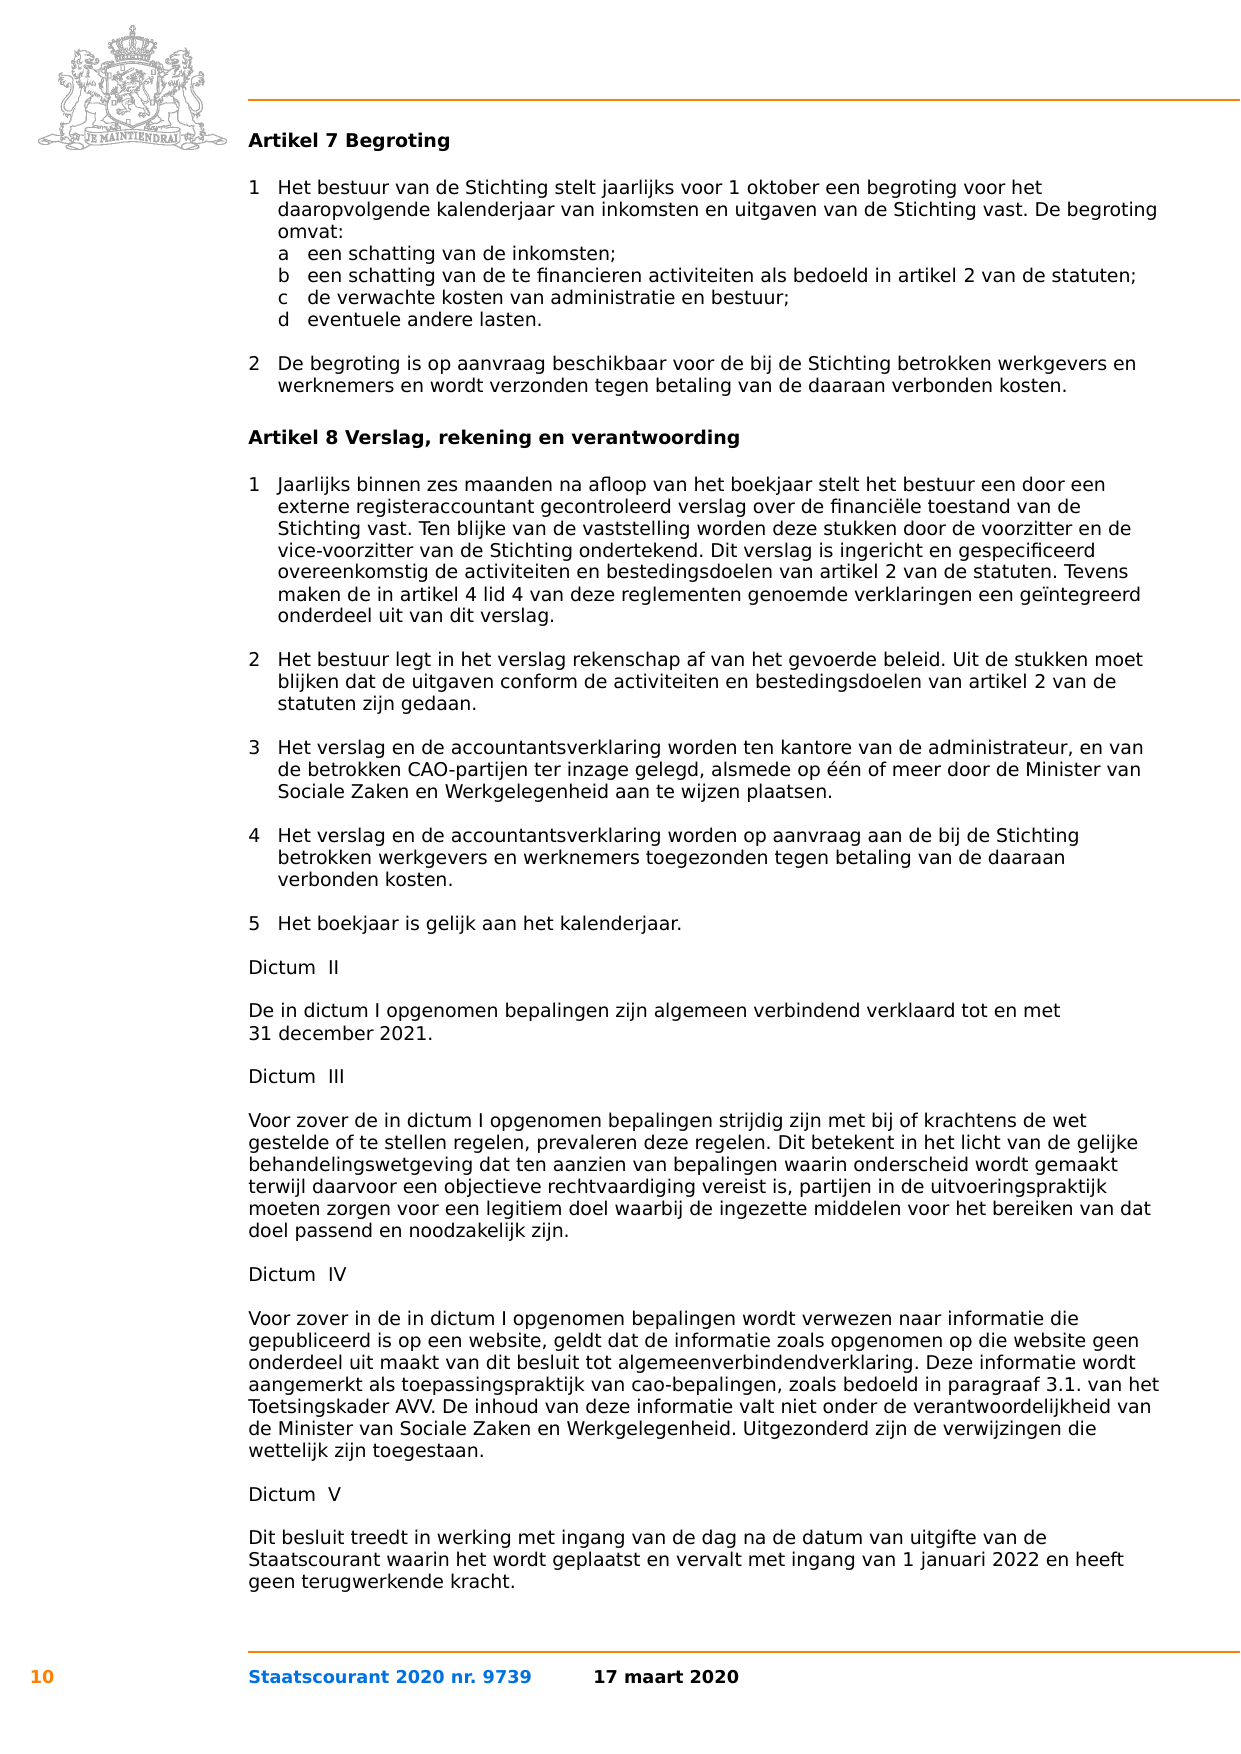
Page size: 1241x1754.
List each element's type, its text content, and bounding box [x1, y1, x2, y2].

text 5 Het boekjaar is gelijk aan het kalenderjaar. [248, 913, 1163, 935]
text 3 Het verslag en de accountantsverklaring worden ten kantore van de administrateur, en van de betrokken CAO-partijen ter inzage gelegd, alsmede op één of meer door de Minister van Sociale Zaken en Werkgelegenheid aan te wijzen plaatsen. [248, 737, 1163, 803]
subtitle Artikel 8 Verslag, rekening en verantwoording [248, 427, 1163, 448]
text Voor zover in de in dictum I opgenomen bepalingen wordt verwezen naar informatie die gepubliceerd is op een website, geldt dat de informatie zoals opgenomen op die website geen onderdeel uit maakt van dit besluit tot algemeenverbindendverklaring. Deze informatie wordt aangemerkt als toepassingspraktijk van cao-bepalingen, zoals bedoeld in paragraaf 3.1. van het Toetsingskader AVV. De inhoud van deze informatie valt niet onder de verantwoordelijkheid van de Minister van Sociale Zaken en Werkgelegenheid. Uitgezonderd zijn de verwijzingen die wettelijk zijn toegestaan. [248, 1308, 1163, 1462]
text Voor zover de in dictum I opgenomen bepalingen strijdig zijn met bij of krachtens de wet gestelde of te stellen regelen, prevaleren deze regelen. Dit betekent in het licht van de gelijke behandelingswetgeving dat ten aanzien van bepalingen waarin onderscheid wordt gemaakt terwijl daarvoor een objectieve rechtvaardiging vereist is, partijen in de uitvoeringspraktijk moeten zorgen voor een legitiem doel waarbij de ingezette middelen voor het bereiken van dat doel passend en noodzakelijk zijn. [248, 1110, 1163, 1242]
picture [38, 25, 227, 150]
text Dictum II [248, 957, 1163, 978]
text Dictum IV [248, 1264, 1163, 1286]
text 2 Het bestuur legt in het verslag rekenschap af van het gevoerde beleid. Uit de stukken moet blijken dat de uitgaven conform de activiteiten en bestedingsdoelen van artikel 2 van de statuten zijn gedaan. [248, 649, 1163, 715]
text a een schatting van de inkomsten; [278, 243, 1163, 265]
text d eventuele andere lasten. [278, 309, 1163, 331]
text Dictum V [248, 1483, 1163, 1505]
text b een schatting van de te financieren activiteiten als bedoeld in artikel 2 van de statuten; [278, 265, 1163, 287]
text De in dictum I opgenomen bepalingen zijn algemeen verbindend verklaard tot en met 31 december 2021. [248, 1000, 1163, 1044]
subtitle Artikel 7 Begroting [248, 130, 1163, 152]
text 4 Het verslag en de accountantsverklaring worden op aanvraag aan de bij de Stichting betrokken werkgevers en werknemers toegezonden tegen betaling van de daaraan verbonden kosten. [248, 825, 1163, 891]
text Dit besluit treedt in werking met ingang van de dag na de datum van uitgifte van de Staatscourant waarin het wordt geplaatst en vervalt met ingang van 1 januari 2022 en heeft geen terugwerkende kracht. [248, 1527, 1163, 1593]
text 1 Jaarlijks binnen zes maanden na afloop van het boekjaar stelt het bestuur een door een externe registeraccountant gecontroleerd verslag over de financiële toestand van de Stichting vast. Ten blijke van de vaststelling worden deze stukken door de voorzitter en de vice-voorzitter van de Stichting ondertekend. Dit verslag is ingericht en gespecificeerd overeenkomstig de activiteiten en bestedingsdoelen van artikel 2 van de statuten. Tevens maken de in artikel 4 lid 4 van deze reglementen genoemde verklaringen een geïntegreerd onderdeel uit van dit verslag. [248, 473, 1163, 627]
text 2 De begroting is op aanvraag beschikbaar voor de bij de Stichting betrokken werkgevers en werknemers en wordt verzonden tegen betaling van de daaraan verbonden kosten. [248, 353, 1163, 397]
text Dictum III [248, 1066, 1163, 1088]
text c de verwachte kosten van administratie en bestuur; [278, 287, 1163, 309]
text 1 Het bestuur van de Stichting stelt jaarlijks voor 1 oktober een begroting voor het daaropvolgende kalenderjaar van inkomsten en uitgaven van de Stichting vast. De begroting omvat: [248, 177, 1163, 243]
